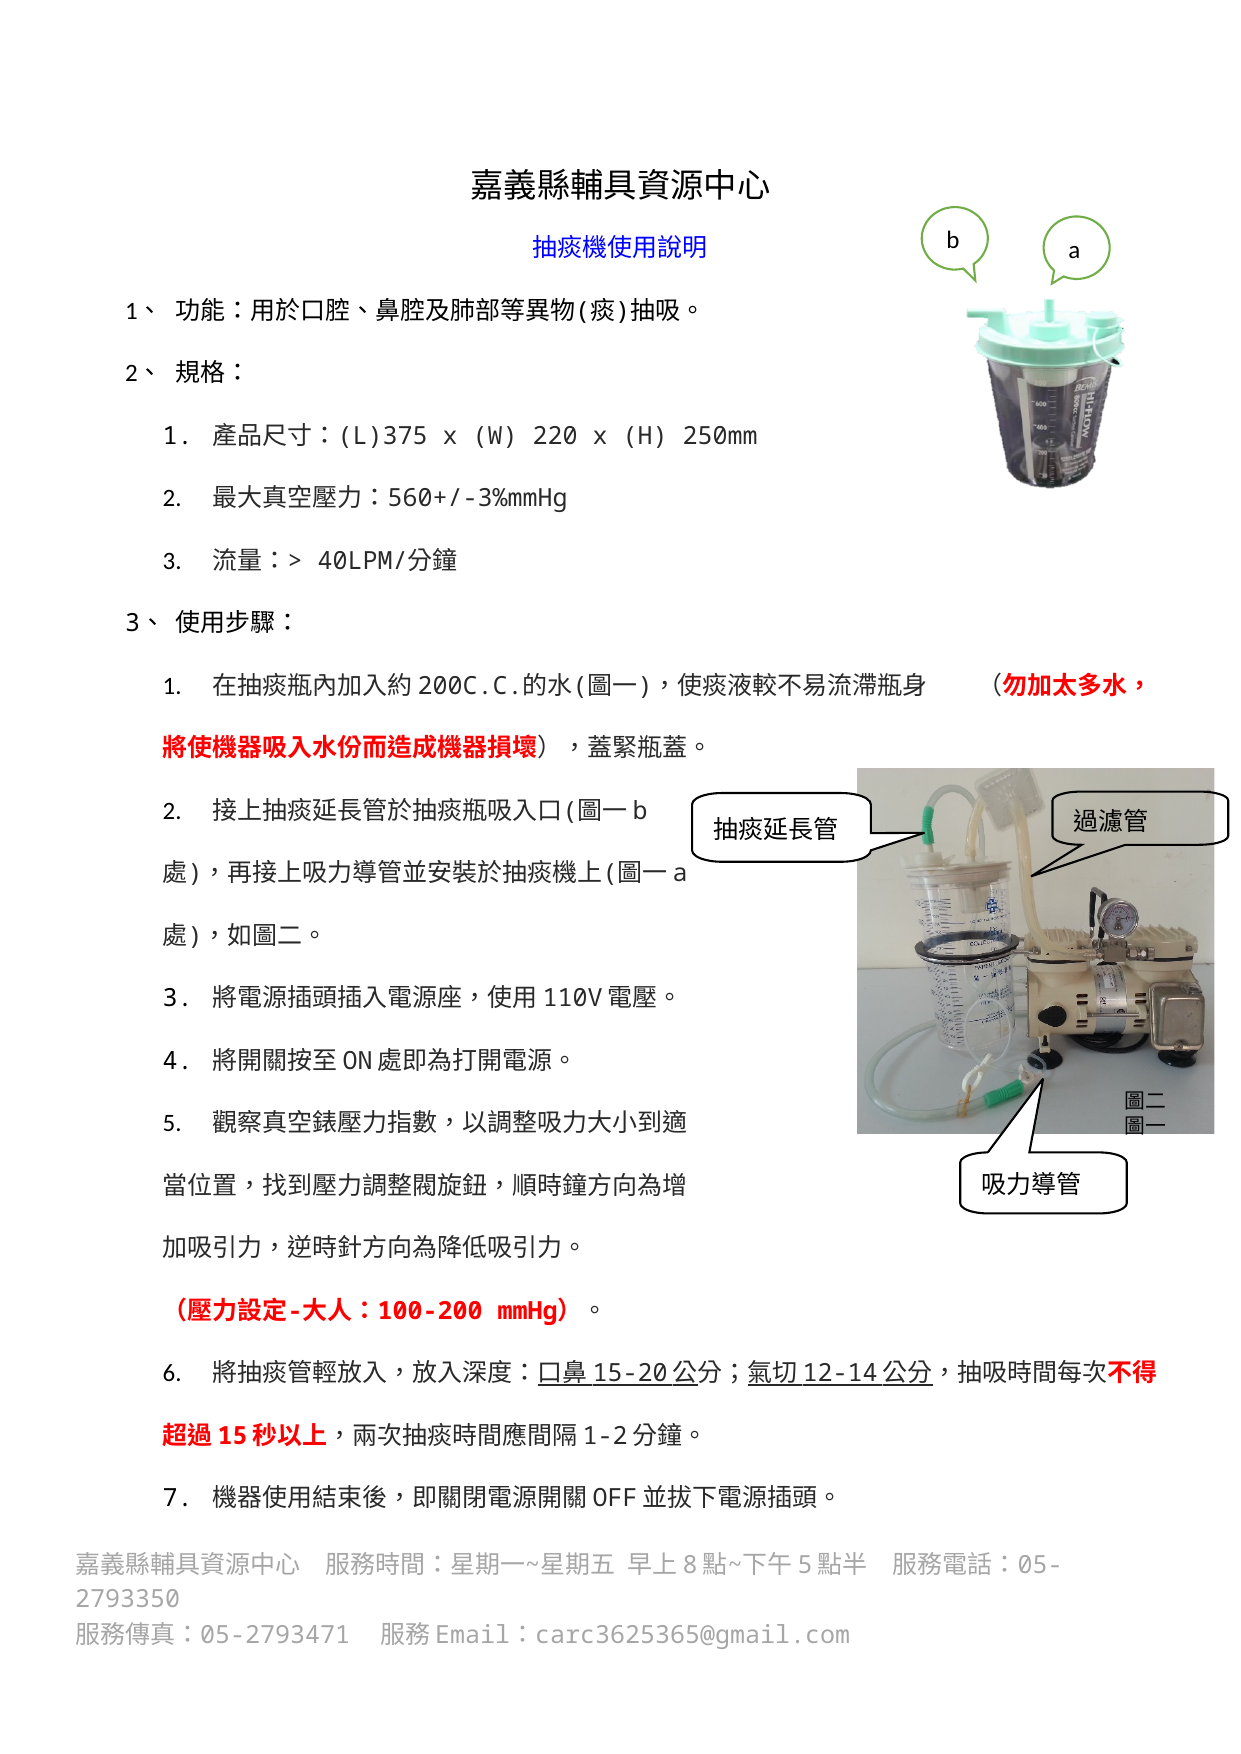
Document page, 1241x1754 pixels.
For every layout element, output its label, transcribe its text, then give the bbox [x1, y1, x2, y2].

list 機器使用結束後，即關閉電源開關OFF並拔下電源插頭。 [162, 1454, 1165, 1517]
list 將電源插頭插入電源座，使用110V電壓。 [162, 954, 857, 1017]
list 最大真空壓力：560+/-3%mmHg [162, 454, 1165, 517]
list 在抽痰瓶內加入約200C.C.的水(圖一)，使痰液較不易流滯瓶身 （勿加太多水，將使機器吸入水份而造成機器損壞），蓋緊瓶蓋。 [162, 642, 1165, 767]
list 將開關按至ON處即為打開電源。 [162, 1017, 857, 1079]
list 規格： [125, 329, 992, 392]
list 使用步驟： [125, 579, 1165, 642]
list 功能：用於口腔、鼻腔及肺部等異物(痰)抽吸。 [125, 267, 1165, 329]
list 產品尺寸：(L)375 x (W) 220 x (H) 250mm [162, 392, 1004, 454]
list 觀察真空錶壓力指數，以調整吸力大小到適當位置，找到壓力調整閥旋鈕，順時鐘方向為增加吸引力，逆時針方向為降低吸引力。 （壓力設定-大人：100-200 mmHg）。 [162, 1079, 1165, 1329]
text 嘉義縣輔具資源中心 [75, 142, 1165, 204]
text 抽痰機使用說明 [75, 204, 1165, 267]
list 將抽痰管輕放入，放入深度：口鼻15-20公分；氣切12-14公分，抽吸時間每次不得超過15秒以上，兩次抽痰時間應間隔1-2分鐘。 [162, 1329, 1165, 1454]
list [1108, 329, 1165, 392]
list [1095, 392, 1165, 454]
list 流量：> 40LPM/分鐘 [162, 517, 1165, 579]
list 接上抽痰延長管於抽痰瓶吸入口(圖一b處)，再接上吸力導管並安裝於抽痰機上(圖一a處)，如圖二。 [162, 767, 1165, 954]
